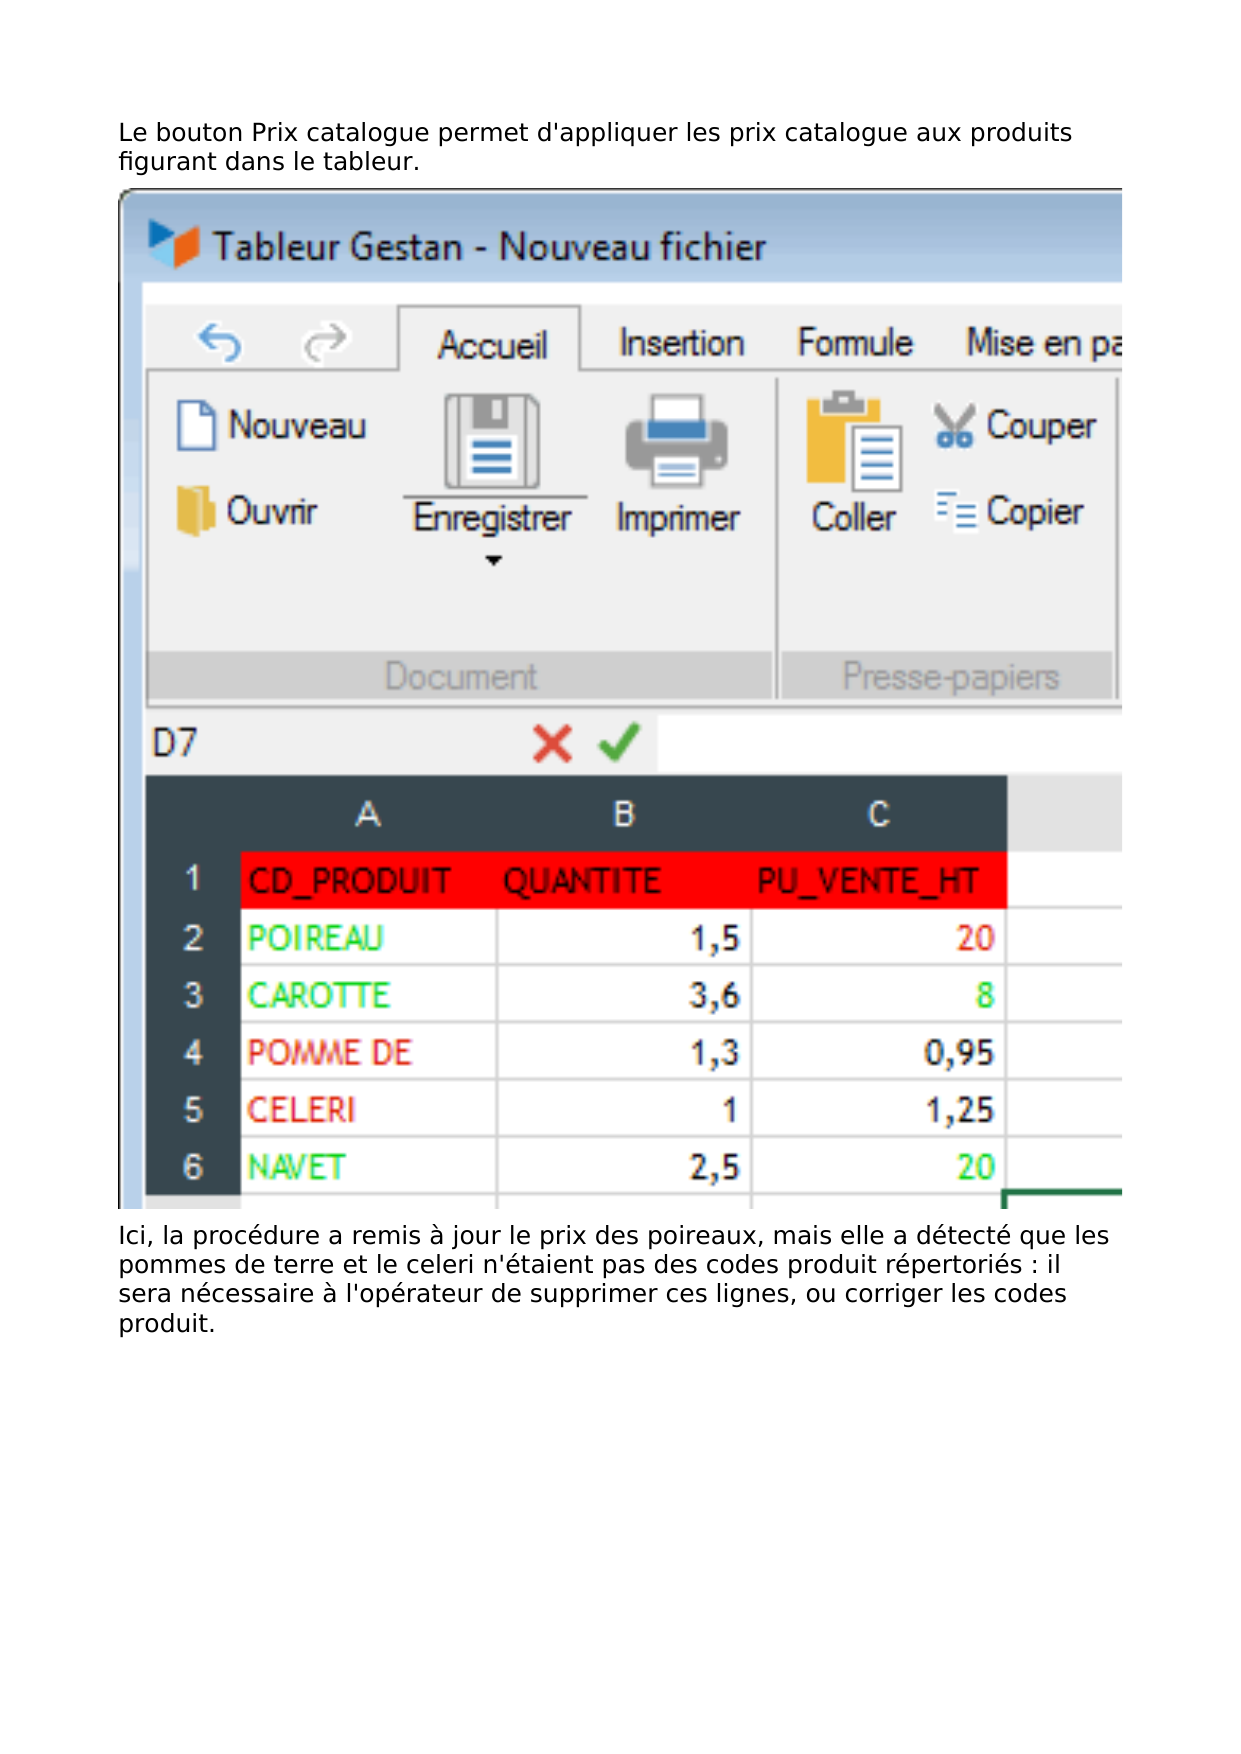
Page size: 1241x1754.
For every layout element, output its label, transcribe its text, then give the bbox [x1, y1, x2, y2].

text Le bouton Prix catalogue permet d'appliquer les prix catalogue aux produits figurant dans le tableur. [118, 118, 1122, 176]
picture [118, 188, 1123, 1209]
text Ici, la procédure a remis à jour le prix des poireaux, mais elle a détecté que les pommes de terre et le celeri n'étaient pas des codes produit répertoriés : il sera nécessaire à l'opérateur de supprimer ces lignes, ou corriger les codes produit. [118, 1221, 1122, 1338]
